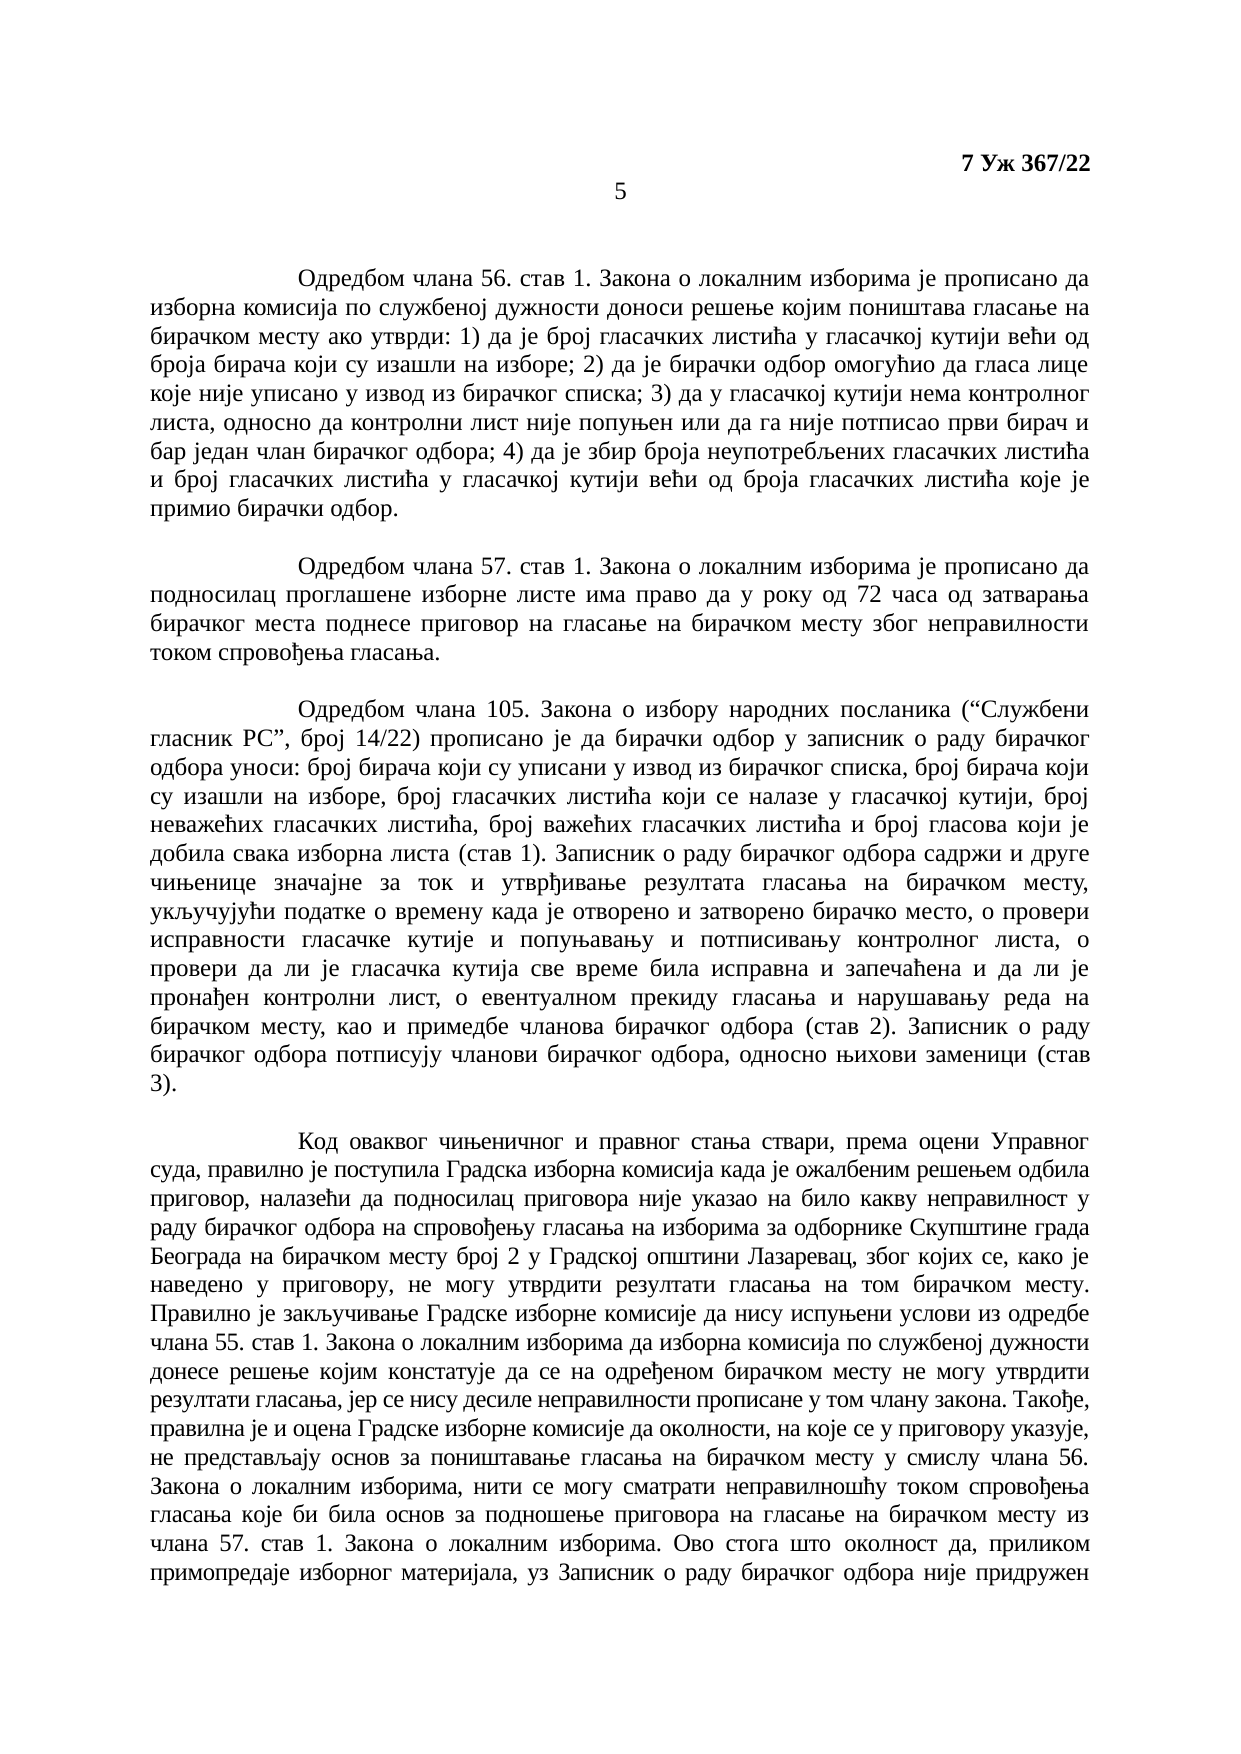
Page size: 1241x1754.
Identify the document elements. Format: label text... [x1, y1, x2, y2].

text Одредбом члана 56. став 1. Закона о локалним изборима је прописано да изборна комисија по службеној дужности доноси решење којим поништава гласање на бирачком месту ако утврди: 1) да је број гласачких листића у гласачкој кутији већи од броја бирача који су изашли на изборе; 2) да је бирачки одбор омогућио да гласа лице које није уписано у извод из бирачког списка; 3) да у гласачкој кутији нема контролног листа, односно да контролни лист није попуњен или да га није потписао први бирач и бар један члан бирачког одбора; 4) да је збир броја неупотребљених гласачких листића и број гласачких листића у гласачкој кутији већи од броја гласачких листића које је примио бирачки одбор. [150, 263, 1091, 522]
text Одредбом члана 57. став 1. Закона о локалним изборима је прописано да подносилац проглашене изборне листе има право да у року од 72 часа од затварања бирачког места поднесе приговор на гласање на бирачком месту због неправилности током спровођења гласања. [150, 551, 1091, 666]
text Код оваквог чињеничног и правног стања ствари, према оцени Управног суда, правилно је поступила Градска изборна комисија када је ожалбеним решењем одбила приговор, налазећи да подносилац приговора није указао на било какву неправилност у раду бирачког одбора на спровођењу гласања на изборима за одборнике Скупштине града Београда на бирачком месту број 2 у Градској општини Лазаревац, због којих се, како је наведено у приговору, не могу утврдити резултати гласања на том бирачком месту. Правилно је закључивање Градске изборне комисије да нису испуњени услови из одредбе члана 55. став 1. Закона о локалним изборима да изборна комисија по службеној дужности донесе решење којим констатује да се на одређеном бирачком месту не могу утврдити резултати гласања, јер се нису десиле неправилности прописане у том члану закона. Такође, правилна је и оцена Градске изборне комисије да околности, на које се у приговору указује, не представљају основ за поништавање гласања на бирачком месту у смислу члана 56. Закона о локалним изборима, нити се могу сматрати неправилношћу током спровођења гласања које би била основ за подношење приговора на гласање на бирачком месту из члана 57. став 1. Закона о локалним изборима. Ово стога што околност да, приликом примопредаје изборног материјала, уз Записник о раду бирачког одбора није придружен [150, 1126, 1091, 1586]
text Одредбом члана 105. Закона о избору народних посланика (“Службени гласник РС”, број 14/22) прописано је да бирачки одбор у записник о раду бирачког одбора уноси: број бирача који су уписани у извод из бирачког списка, број бирача који су изашли на изборе, број гласачких листића који се налазе у гласачкој кутији, број неважећих гласачких листића, број важећих гласачких листића и број гласова који је добила свака изборна листа (став 1). Записник о раду бирачког одбора садржи и друге чињенице значајне за ток и утврђивање резултата гласања на бирачком месту, укључујући податке о времену када је отворено и затворено бирачко место, о провери исправности гласачке кутије и попуњавању и потписивању контролног листа, о провери да ли је гласачка кутија све време била исправна и запечаћена и да ли је пронађен контролни лист, о евентуалном прекиду гласања и нарушавању реда на бирачком месту, као и примедбе чланова бирачког одбора (став 2). Записник о раду бирачког одбора потписују чланови бирачког одбора, односно њихови заменици (став 3). [150, 694, 1091, 1097]
